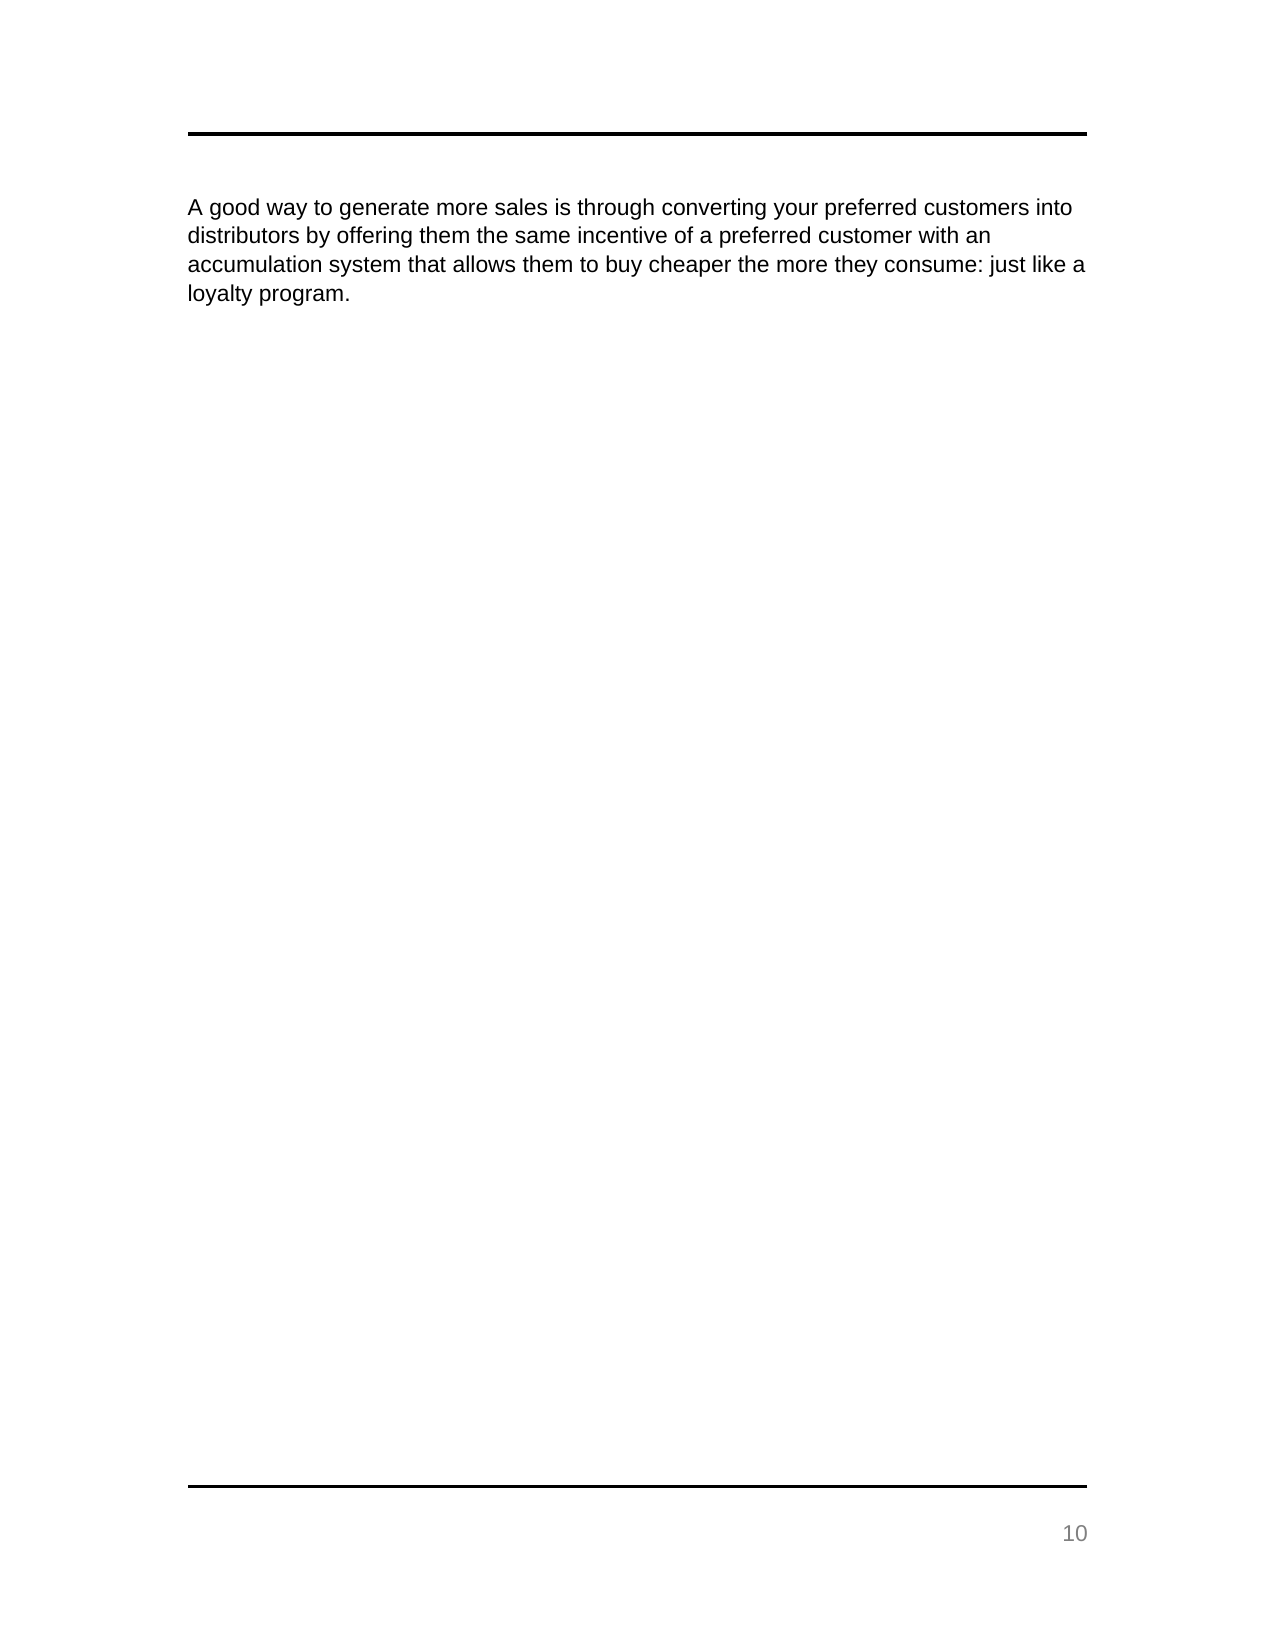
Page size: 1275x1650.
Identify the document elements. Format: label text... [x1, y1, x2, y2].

text A good way to generate more sales is through converting your preferred customers into distributors by offering them the same incentive of a preferred customer with an accumulation system that allows them to buy cheaper the more they consume: just like a loyalty program. [187, 193, 1087, 307]
